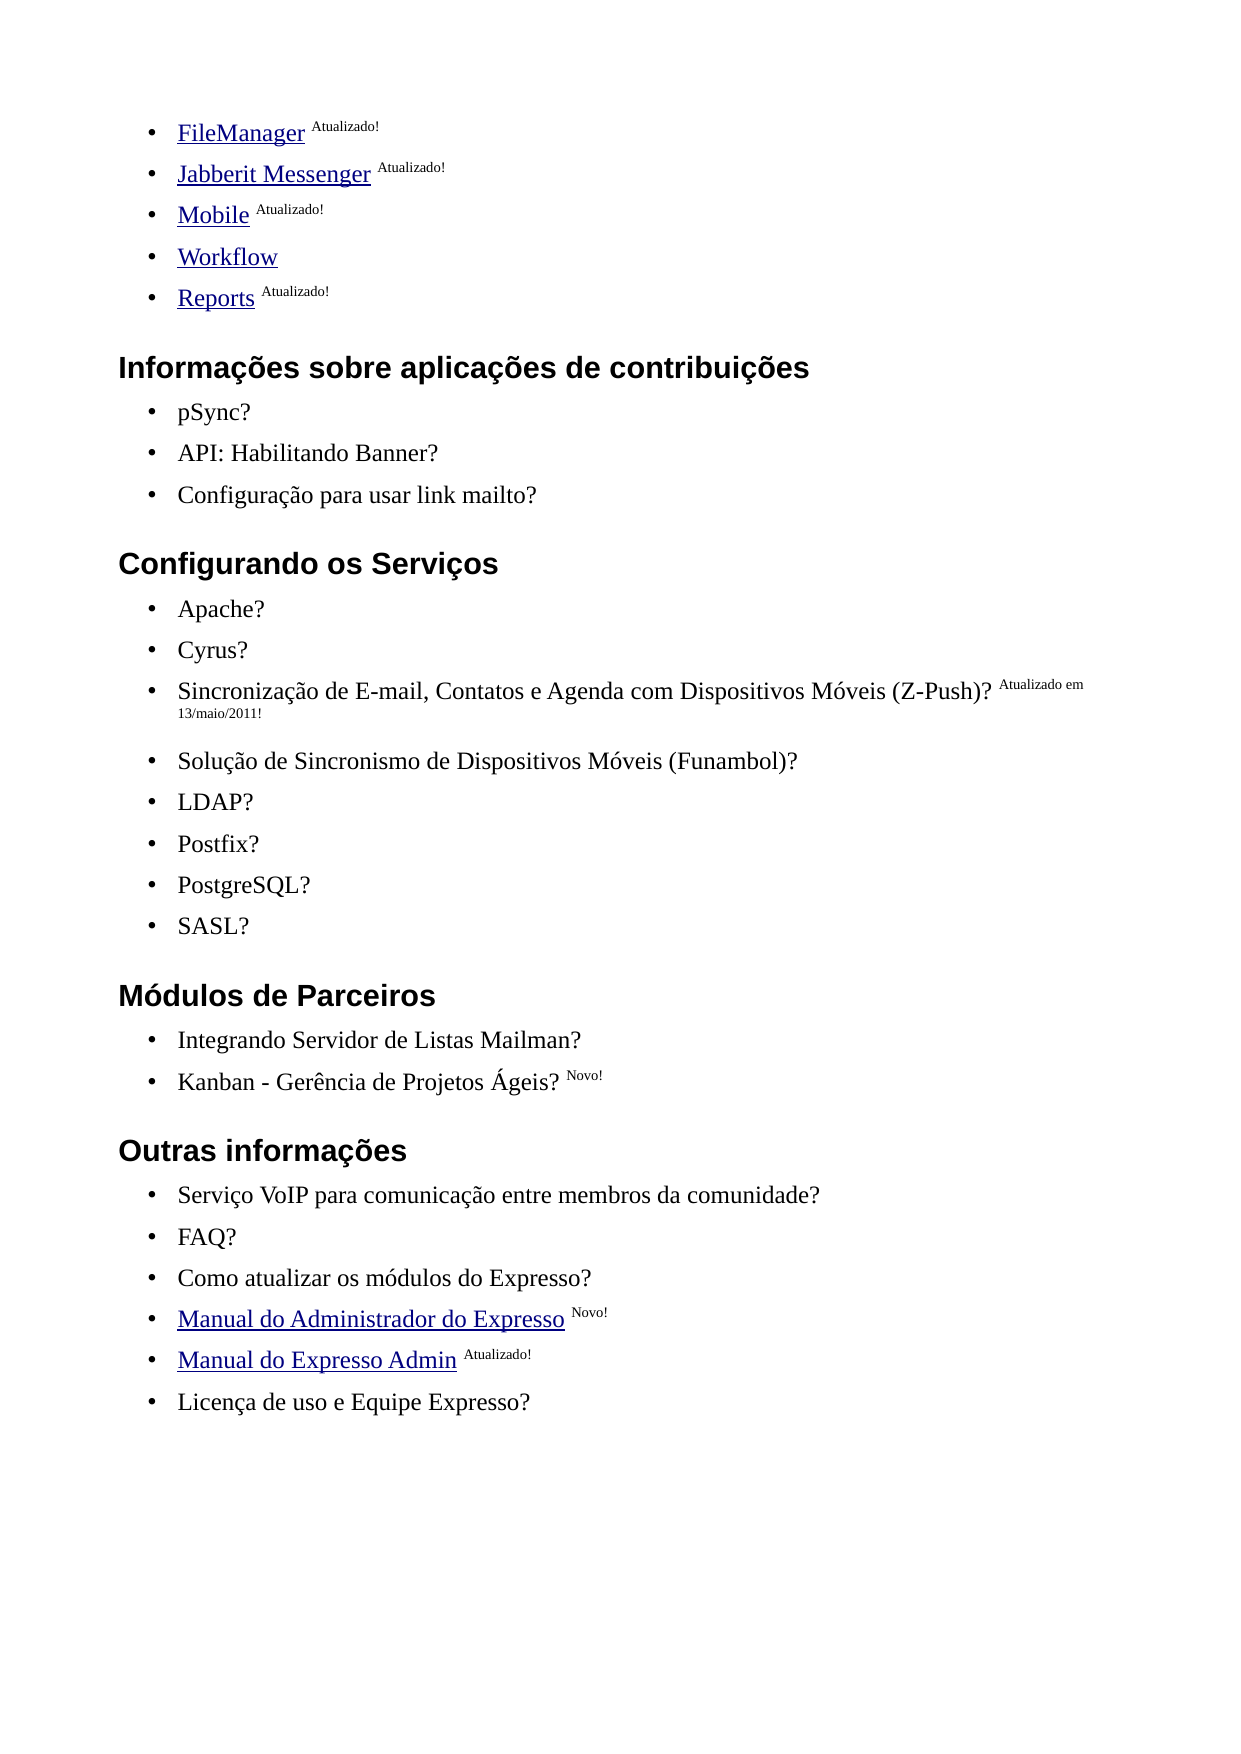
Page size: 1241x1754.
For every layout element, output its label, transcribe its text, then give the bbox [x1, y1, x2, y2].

list pSync? [148, 397, 1122, 426]
list Reports Atualizado! [148, 283, 1122, 312]
subtitle Outras informações [118, 1133, 1122, 1168]
subtitle Configurando os Serviços [118, 546, 1122, 581]
list Sincronização de E-mail, Contatos e Agenda com Dispositivos Móveis (Z-Push)? Atualizado em 13/maio/2011! [148, 676, 1122, 734]
list Integrando Servidor de Listas Mailman? [148, 1025, 1122, 1054]
subtitle Módulos de Parceiros [118, 977, 1122, 1013]
list Kanban - Gerência de Projetos Ágeis? Novo! [148, 1067, 1122, 1095]
list Manual do Administrador do Expresso Novo! [148, 1304, 1122, 1333]
list Manual do Expresso Admin Atualizado! [148, 1346, 1122, 1374]
subtitle Informações sobre aplicações de contribuições [118, 349, 1122, 385]
list Licença de uso e Equipe Expresso? [148, 1387, 1122, 1416]
list Jabberit Messenger Atualizado! [148, 159, 1122, 188]
list FAQ? [148, 1222, 1122, 1251]
list Serviço VoIP para comunicação entre membros da comunidade? [148, 1181, 1122, 1209]
list PostgreSQL? [148, 870, 1122, 899]
list Postfix? [148, 829, 1122, 857]
list LDAP? [148, 787, 1122, 816]
list Configuração para usar link mailto? [148, 480, 1122, 508]
list Cyrus? [148, 635, 1122, 664]
list Como atualizar os módulos do Expresso? [148, 1263, 1122, 1292]
list API: Habilitando Banner? [148, 438, 1122, 467]
list SASL? [148, 911, 1122, 940]
list Workflow [148, 242, 1122, 271]
list Apache? [148, 594, 1122, 622]
list Mobile Atualizado! [148, 201, 1122, 229]
list Solução de Sincronismo de Dispositivos Móveis (Funambol)? [148, 746, 1122, 775]
list FileManager Atualizado! [148, 118, 1122, 147]
